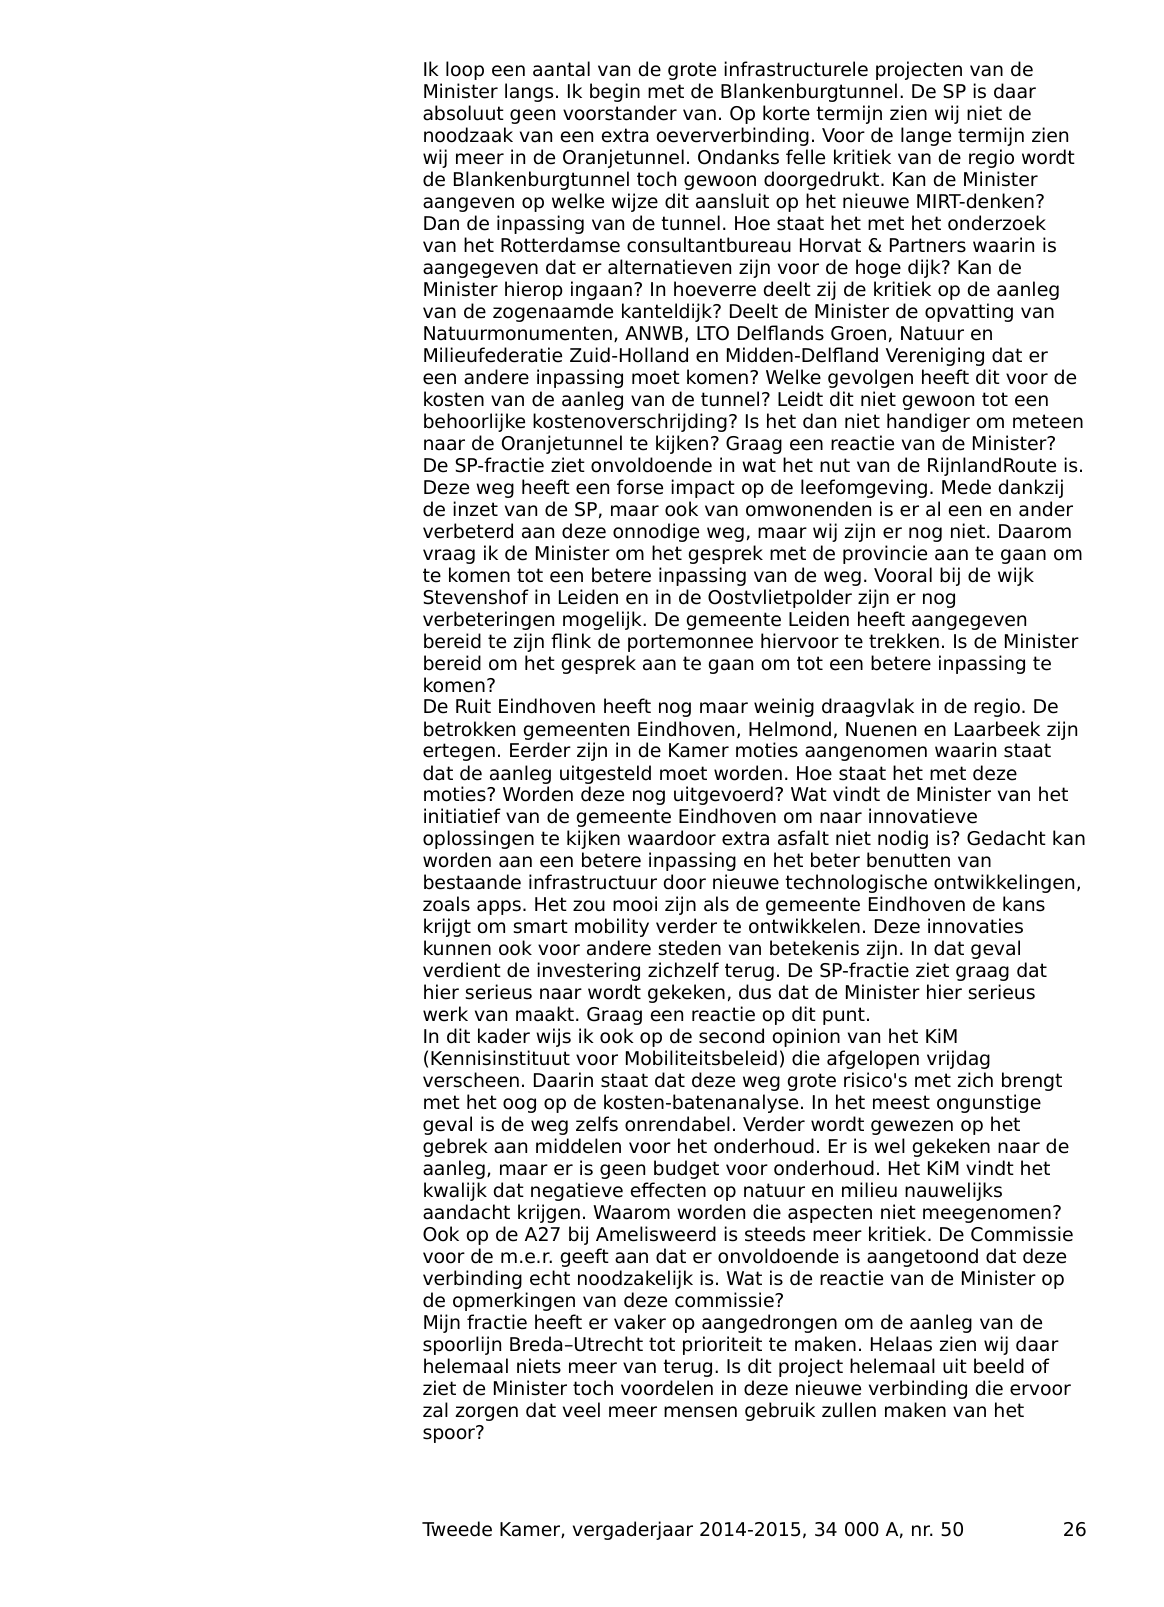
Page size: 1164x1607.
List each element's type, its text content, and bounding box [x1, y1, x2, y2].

text De SP-fractie ziet onvoldoende in wat het nut van de RijnlandRoute is. Deze weg heeft een forse impact op de leefomgeving. Mede dankzij de inzet van de SP, maar ook van omwonenden is er al een en ander verbeterd aan deze onnodige weg, maar wij zijn er nog niet. Daarom vraag ik de Minister om het gesprek met de provincie aan te gaan om te komen tot een betere inpassing van de weg. Vooral bij de wijk Stevenshof in Leiden en in de Oostvlietpolder zijn er nog verbeteringen mogelijk. De gemeente Leiden heeft aangegeven bereid te zijn flink de portemonnee hiervoor te trekken. Is de Minister bereid om het gesprek aan te gaan om tot een betere inpassing te komen? [422, 455, 1087, 696]
text Dan de inpassing van de tunnel. Hoe staat het met het onderzoek van het Rotterdamse consultantbureau Horvat & Partners waarin is aangegeven dat er alternatieven zijn voor de hoge dijk? Kan de Minister hierop ingaan? In hoeverre deelt zij de kritiek op de aanleg van de zogenaamde kanteldijk? Deelt de Minister de opvatting van Natuurmonumenten, ANWB, LTO Delflands Groen, Natuur en Milieufederatie Zuid-Holland en Midden-Delfland Vereniging dat er een andere inpassing moet komen? Welke gevolgen heeft dit voor de kosten van de aanleg van de tunnel? Leidt dit niet gewoon tot een behoorlijke kostenoverschrijding? Is het dan niet handiger om meteen naar de Oranjetunnel te kijken? Graag een reactie van de Minister? [422, 213, 1087, 455]
text Ook op de A27 bij Amelisweerd is steeds meer kritiek. De Commissie voor de m.e.r. geeft aan dat er onvoldoende is aangetoond dat deze verbinding echt noodzakelijk is. Wat is de reactie van de Minister op de opmerkingen van deze commissie? [422, 1224, 1087, 1312]
text In dit kader wijs ik ook op de second opinion van het KiM (Kennisinstituut voor Mobiliteitsbeleid) die afgelopen vrijdag verscheen. Daarin staat dat deze weg grote risico's met zich brengt met het oog op de kosten-batenanalyse. In het meest ongunstige geval is de weg zelfs onrendabel. Verder wordt gewezen op het gebrek aan middelen voor het onderhoud. Er is wel gekeken naar de aanleg, maar er is geen budget voor onderhoud. Het KiM vindt het kwalijk dat negatieve effecten op natuur en milieu nauwelijks aandacht krijgen. Waarom worden die aspecten niet meegenomen? [422, 1026, 1087, 1224]
text Ik loop een aantal van de grote infrastructurele projecten van de Minister langs. Ik begin met de Blankenburgtunnel. De SP is daar absoluut geen voorstander van. Op korte termijn zien wij niet de noodzaak van een extra oeververbinding. Voor de lange termijn zien wij meer in de Oranjetunnel. Ondanks felle kritiek van de regio wordt de Blankenburgtunnel toch gewoon doorgedrukt. Kan de Minister aangeven op welke wijze dit aansluit op het nieuwe MIRT-denken? [422, 59, 1087, 213]
text De Ruit Eindhoven heeft nog maar weinig draagvlak in de regio. De betrokken gemeenten Eindhoven, Helmond, Nuenen en Laarbeek zijn ertegen. Eerder zijn in de Kamer moties aangenomen waarin staat dat de aanleg uitgesteld moet worden. Hoe staat het met deze moties? Worden deze nog uitgevoerd? Wat vindt de Minister van het initiatief van de gemeente Eindhoven om naar innovatieve oplossingen te kijken waardoor extra asfalt niet nodig is? Gedacht kan worden aan een betere inpassing en het beter benutten van bestaande infrastructuur door nieuwe technologische ontwikkelingen, zoals apps. Het zou mooi zijn als de gemeente Eindhoven de kans krijgt om smart mobility verder te ontwikkelen. Deze innovaties kunnen ook voor andere steden van betekenis zijn. In dat geval verdient de investering zichzelf terug. De SP-fractie ziet graag dat hier serieus naar wordt gekeken, dus dat de Minister hier serieus werk van maakt. Graag een reactie op dit punt. [422, 696, 1087, 1026]
text Mijn fractie heeft er vaker op aangedrongen om de aanleg van de spoorlijn Breda–Utrecht tot prioriteit te maken. Helaas zien wij daar helemaal niets meer van terug. Is dit project helemaal uit beeld of ziet de Minister toch voordelen in deze nieuwe verbinding die ervoor zal zorgen dat veel meer mensen gebruik zullen maken van het spoor? [422, 1312, 1087, 1444]
